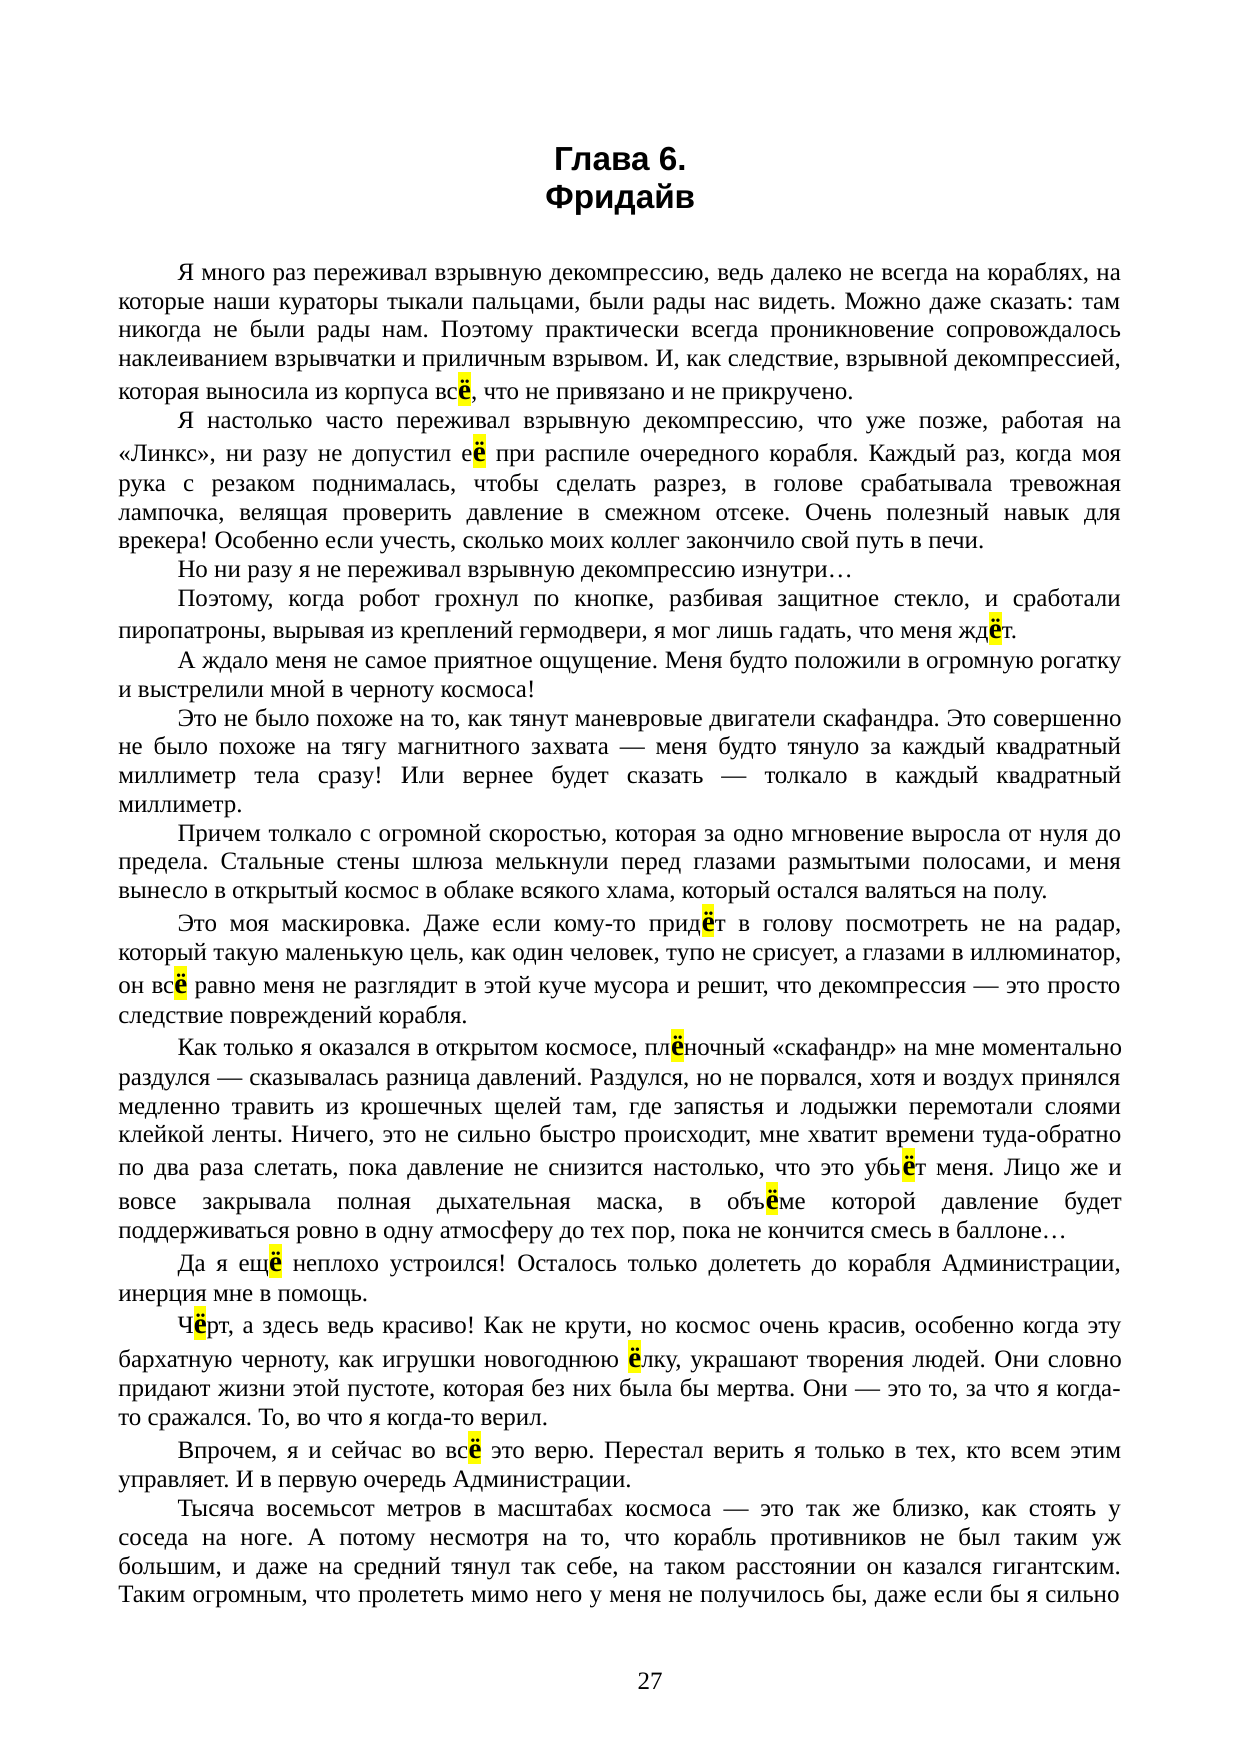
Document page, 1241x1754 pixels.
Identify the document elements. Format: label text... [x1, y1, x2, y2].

text Это не было похоже на то, как тянут маневровые двигатели скафандра. Это совершенно не было похоже на тягу магнитного захвата — меня будто тянуло за каждый квадратный миллиметр тела сразу! Или вернее будет сказать — толкало в каждый квадратный миллиметр. [118, 703, 1122, 818]
text Впрочем, я и сейчас во всё это верю. Перестал верить я только в тех, кто всем этим управляет. И в первую очередь Администрации. [118, 1431, 1122, 1493]
text Да я ещё неплохо устроился! Осталось только долететь до корабля Администрации, инерция мне в помощь. [118, 1244, 1122, 1306]
text Как только я оказался в открытом космосе, плёночный «скафандр» на мне моментально раздулся — сказывалась разница давлений. Раздулся, но не порвался, хотя и воздух принялся медленно травить из крошечных щелей там, где запястья и лодыжки перемотали слоями клейкой ленты. Ничего, это не сильно быстро происходит, мне хватит времени туда-обратно по два раза слетать, пока давление не снизится настолько, что это убьёт меня. Лицо же и вовсе закрывала полная дыхательная маска, в объёме которой давление будет поддерживаться ровно в одну атмосферу до тех пор, пока не кончится смесь в баллоне… [118, 1028, 1122, 1244]
text Причем толкало с огромной скоростью, которая за одно мгновение выросла от нуля до предела. Стальные стены шлюза мелькнули перед глазами размытыми полосами, и меня вынесло в открытый космос в облаке всякого хлама, который остался валяться на полу. [118, 818, 1122, 904]
text Тысяча восемьсот метров в масштабах космоса — это так же близко, как стоять у соседа на ноге. А потому несмотря на то, что корабль противников не был таким уж большим, и даже на средний тянул так себе, на таком расстоянии он казался гигантским. Таким огромным, что пролететь мимо него у меня не получилось бы, даже если бы я сильно [118, 1493, 1122, 1608]
text Но ни разу я не переживал взрывную декомпрессию изнутри… [118, 554, 1122, 583]
subtitle Глава 6. Фридайв [118, 139, 1122, 216]
text Я настолько часто переживал взрывную декомпрессию, что уже позже, работая на «Линкс», ни разу не допустил её при распиле очередного корабля. Каждый раз, когда моя рука с резаком поднималась, чтобы сделать разрез, в голове срабатывала тревожная лампочка, велящая проверить давление в смежном отсеке. Очень полезный навык для врекера! Особенно если учесть, сколько моих коллег закончило свой путь в печи. [118, 406, 1122, 554]
text Я много раз переживал взрывную декомпрессию, ведь далеко не всегда на кораблях, на которые наши кураторы тыкали пальцами, были рады нас видеть. Можно даже сказать: там никогда не были рады нам. Поэтому практически всегда проникновение сопровождалось наклеиванием взрывчатки и приличным взрывом. И, как следствие, взрывной декомпрессией, которая выносила из корпуса всё, что не привязано и не прикручено. [118, 257, 1122, 406]
text Это моя маскировка. Даже если кому-то придёт в голову посмотреть не на радар, который такую маленькую цель, как один человек, тупо не срисует, а глазами в иллюминатор, он всё равно меня не разглядит в этой куче мусора и решит, что декомпрессия — это просто следствие повреждений корабля. [118, 904, 1122, 1028]
text Поэтому, когда робот грохнул по кнопке, разбивая защитное стекло, и сработали пиропатроны, вырывая из креплений гермодвери, я мог лишь гадать, что меня ждёт. [118, 583, 1122, 645]
text Чёрт, а здесь ведь красиво! Как не крути, но космос очень красив, особенно когда эту бархатную черноту, как игрушки новогоднюю ёлку, украшают творения людей. Они словно придают жизни этой пустоте, которая без них была бы мертва. Они — это то, за что я когда-то сражался. То, во что я когда-то верил. [118, 1306, 1122, 1431]
text А ждало меня не самое приятное ощущение. Меня будто положили в огромную рогатку и выстрелили мной в черноту космоса! [118, 645, 1122, 703]
